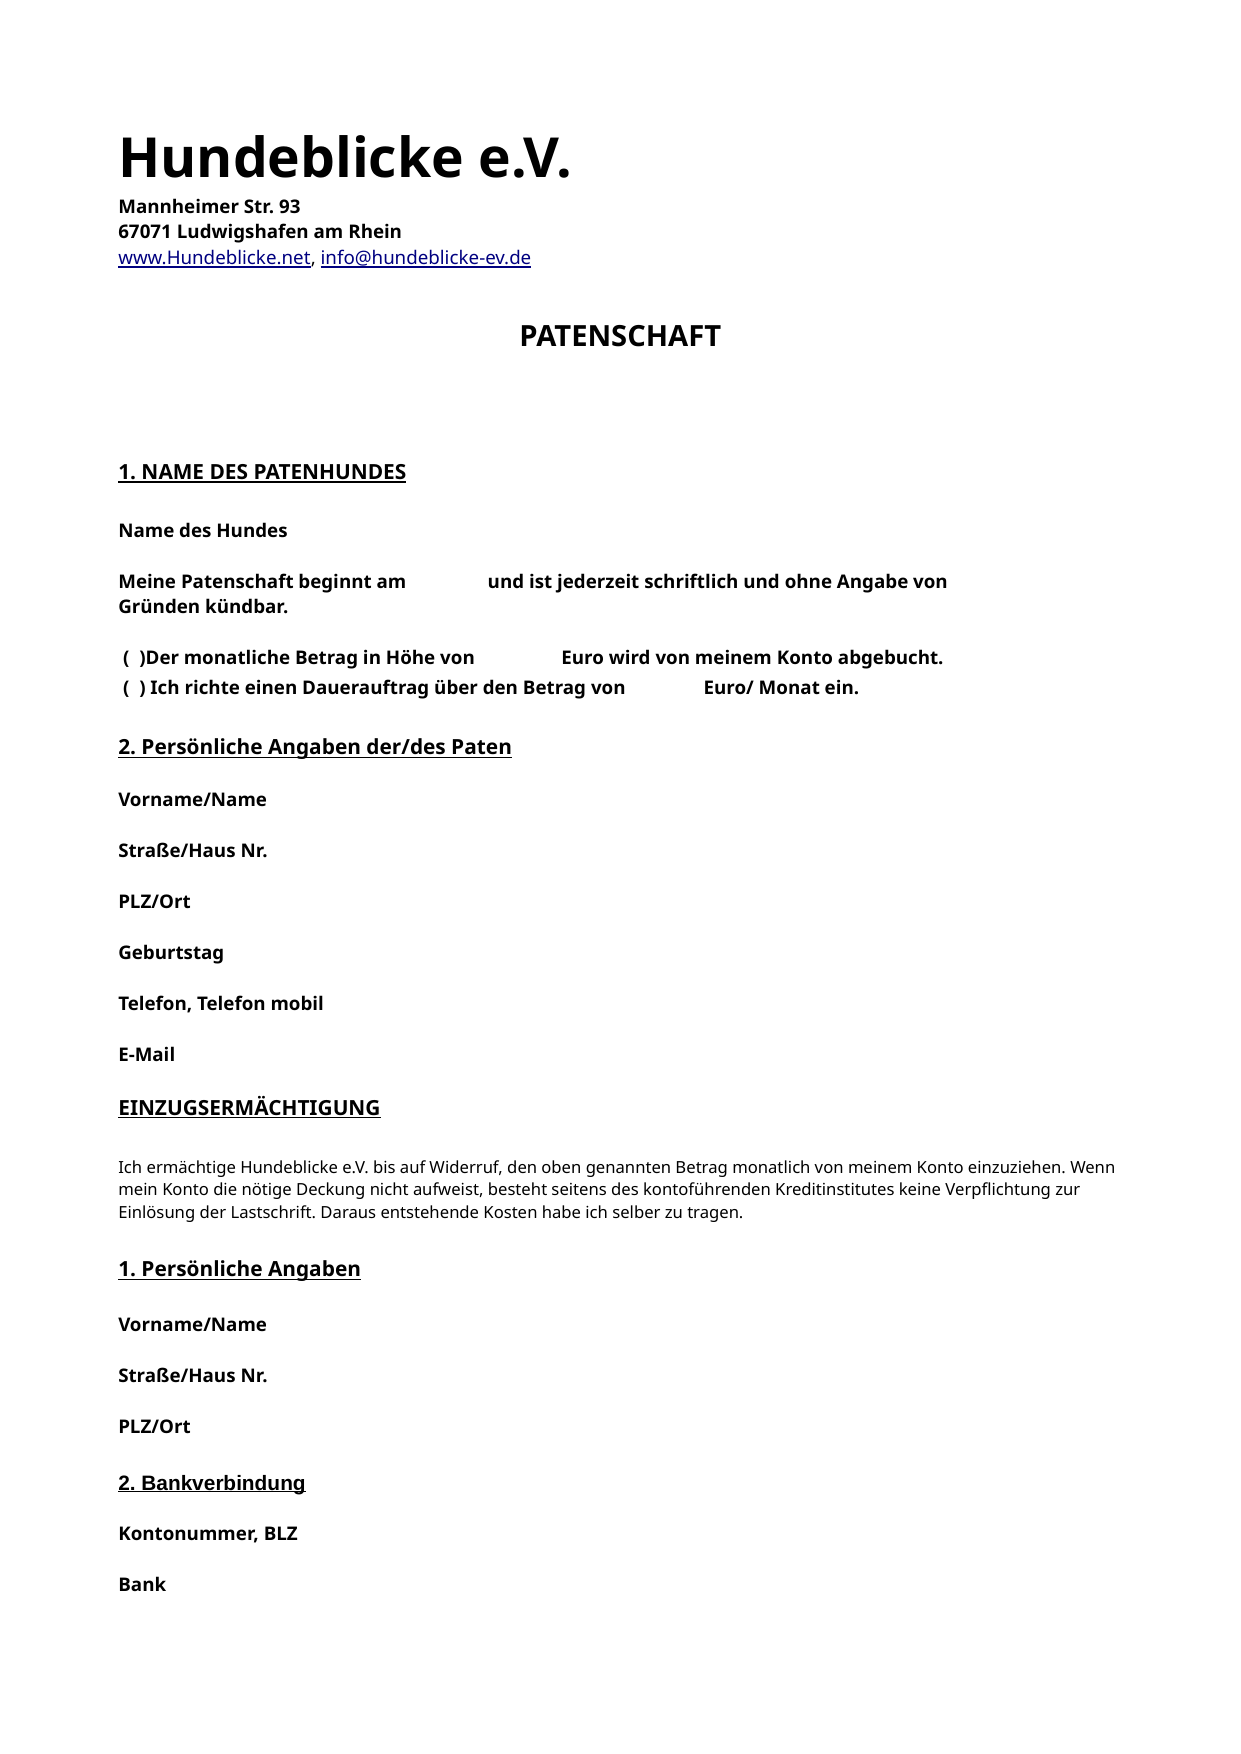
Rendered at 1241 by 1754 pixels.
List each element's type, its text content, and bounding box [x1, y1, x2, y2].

text Hundeblicke e.V. [118, 118, 1122, 193]
text Meine Patenschaft beginnt am und ist jederzeit schriftlich und ohne Angabe von [118, 568, 1122, 593]
text Mannheimer Str. 93 [118, 193, 1122, 219]
text 2. Bankverbindung [118, 1470, 1122, 1494]
text ( )))))))Persönliche Angaben der/des Paten [118, 701, 1122, 732]
text Vorname/Name [118, 1311, 1122, 1337]
text 1. Persönliche Angaben [118, 1223, 1122, 1254]
text PLZ/Ort [118, 888, 1122, 914]
text Vorname/Name [118, 786, 1122, 812]
text 1. Name des [118, 486, 1122, 517]
text 67071 Ludwigshafen am Rhein [118, 219, 1122, 244]
text Einzugsermächtigung [118, 1121, 1122, 1155]
text Geburtstag [118, 939, 1122, 965]
text B. Bankverbindung [118, 1439, 1122, 1470]
text ( ) Ich richte einen Dauerauftrag über den Betrag von Euro/ Monat ein..( P [118, 670, 1122, 701]
text Straße/Haus Nr. [118, 837, 1122, 863]
text Name des Hundes [118, 517, 1122, 542]
text EINZUGSERMÄCHTIGUNG [118, 1093, 1122, 1121]
text Patenschaft [118, 423, 1122, 457]
text ( )Der monatliche Betrag in Höhe von Euro wird von meinem Konto abgebucht. [118, 644, 1122, 670]
text Straße/Haus Nr. [118, 1362, 1122, 1388]
text E-Mail [118, 1042, 1122, 1067]
text Gründen kündbar. [118, 593, 1122, 619]
text PATENSCHAFT [118, 315, 1122, 355]
text 2. Persönliche Angaben der/des Paten [118, 732, 1122, 761]
text PLZ/Ort [118, 1413, 1122, 1439]
text Telefon, Telefon mobil [118, 991, 1122, 1016]
text Bank [118, 1571, 1122, 1596]
text 1. NAME DES PATENHUNDES [118, 457, 1122, 486]
text www.Hundeblicke.net, info@hundeblicke-ev.de [118, 244, 1122, 270]
text 1. Persönliche Angaben [118, 1254, 1122, 1283]
text Ich ermächtige Hundeblicke e.V. bis auf Widerruf, den oben genannten Betrag monatlich von meinem Konto einzuziehen. Wenn mein Konto die nötige Deckung nicht aufweist, besteht seitens des kontoführenden Kreditinstitutes keine Verpflichtung zur Einlösung der Lastschrift. Daraus entstehende Kosten habe ich selber zu tragen. [118, 1155, 1122, 1223]
text Kontonummer, BLZ [118, 1520, 1122, 1545]
